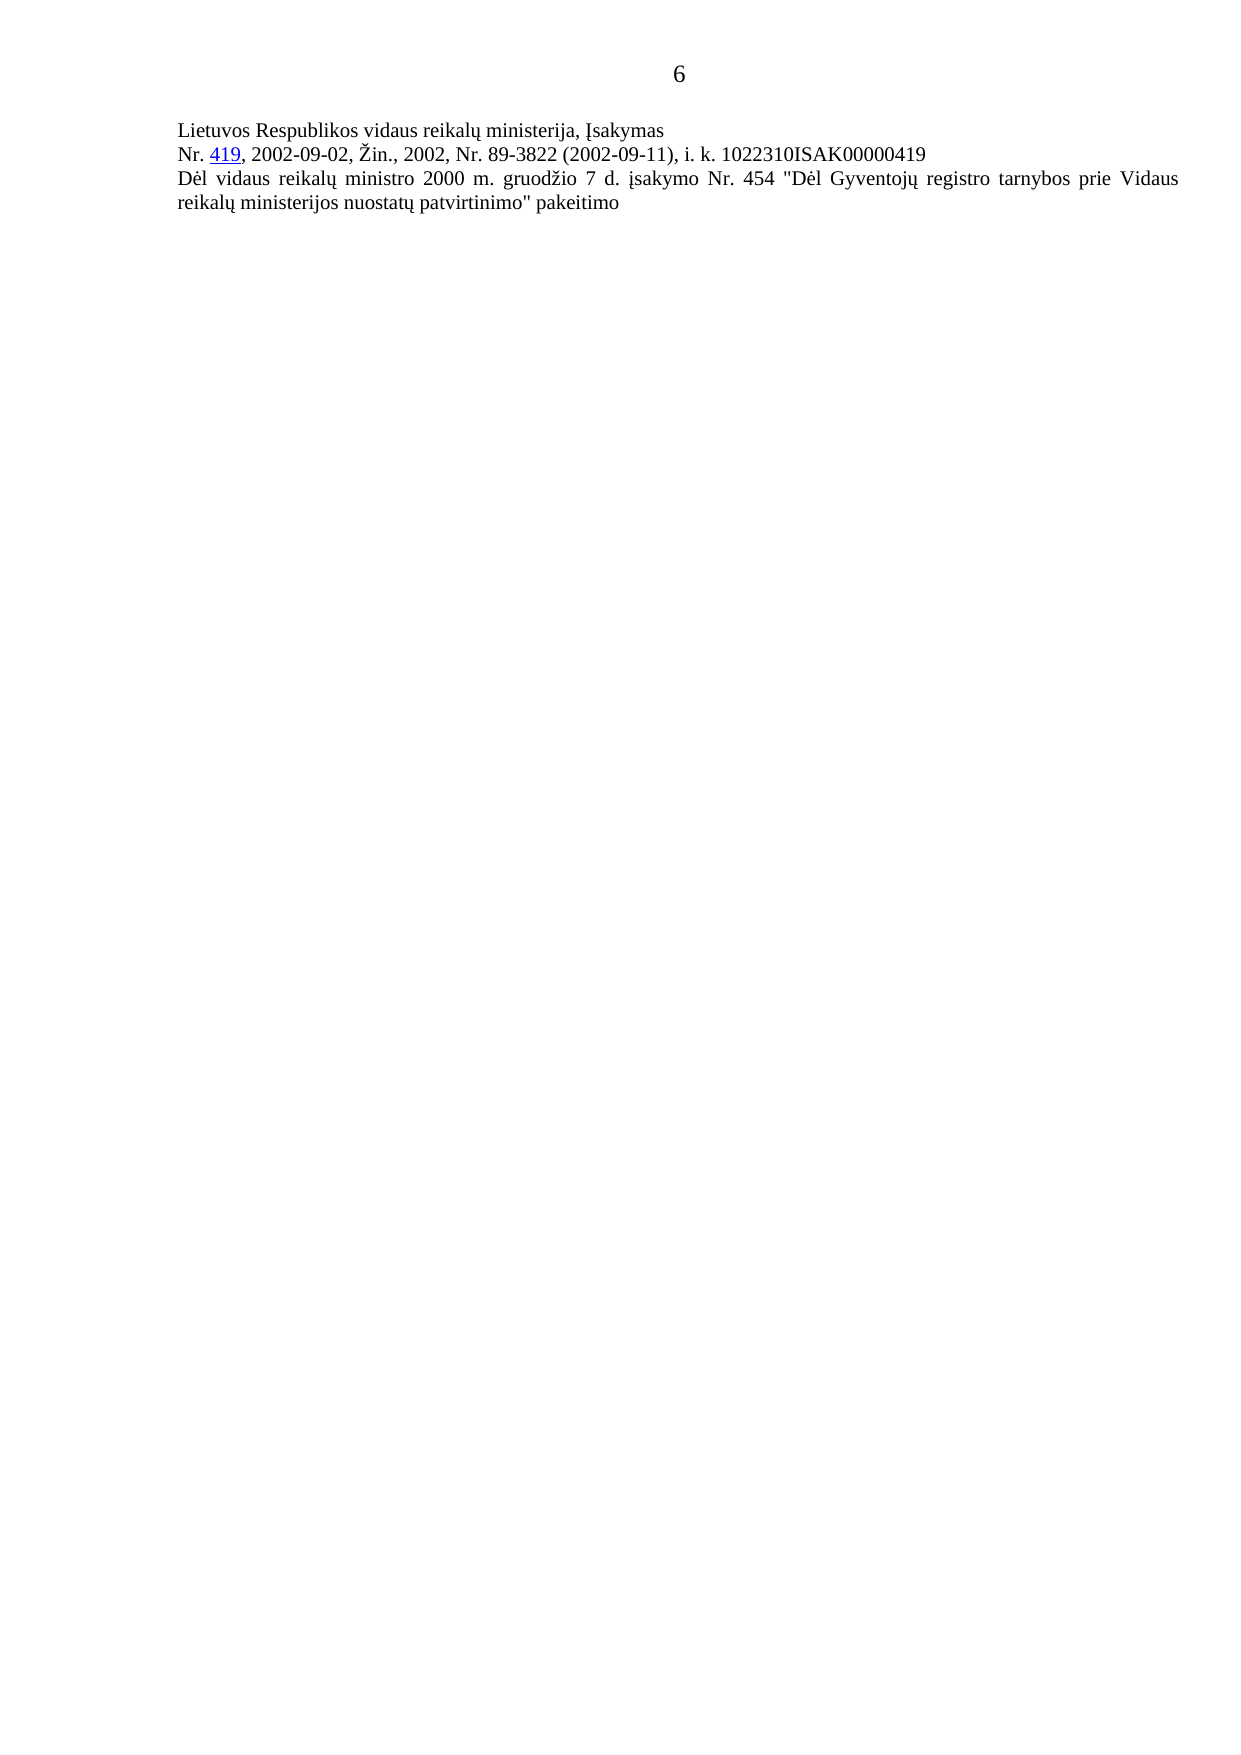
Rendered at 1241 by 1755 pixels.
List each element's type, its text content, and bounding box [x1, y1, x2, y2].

text Lietuvos Respublikos vidaus reikalų ministerija, Įsakymas [177, 118, 1181, 142]
text Nr. 419, 2002-09-02, Žin., 2002, Nr. 89-3822 (2002-09-11), i. k. 1022310ISAK00000419 [177, 142, 1181, 166]
text Dėl vidaus reikalų ministro 2000 m. gruodžio 7 d. įsakymo Nr. 454 "Dėl Gyventojų registro tarnybos prie Vidaus reikalų ministerijos nuostatų patvirtinimo" pakeitimo [177, 166, 1181, 214]
